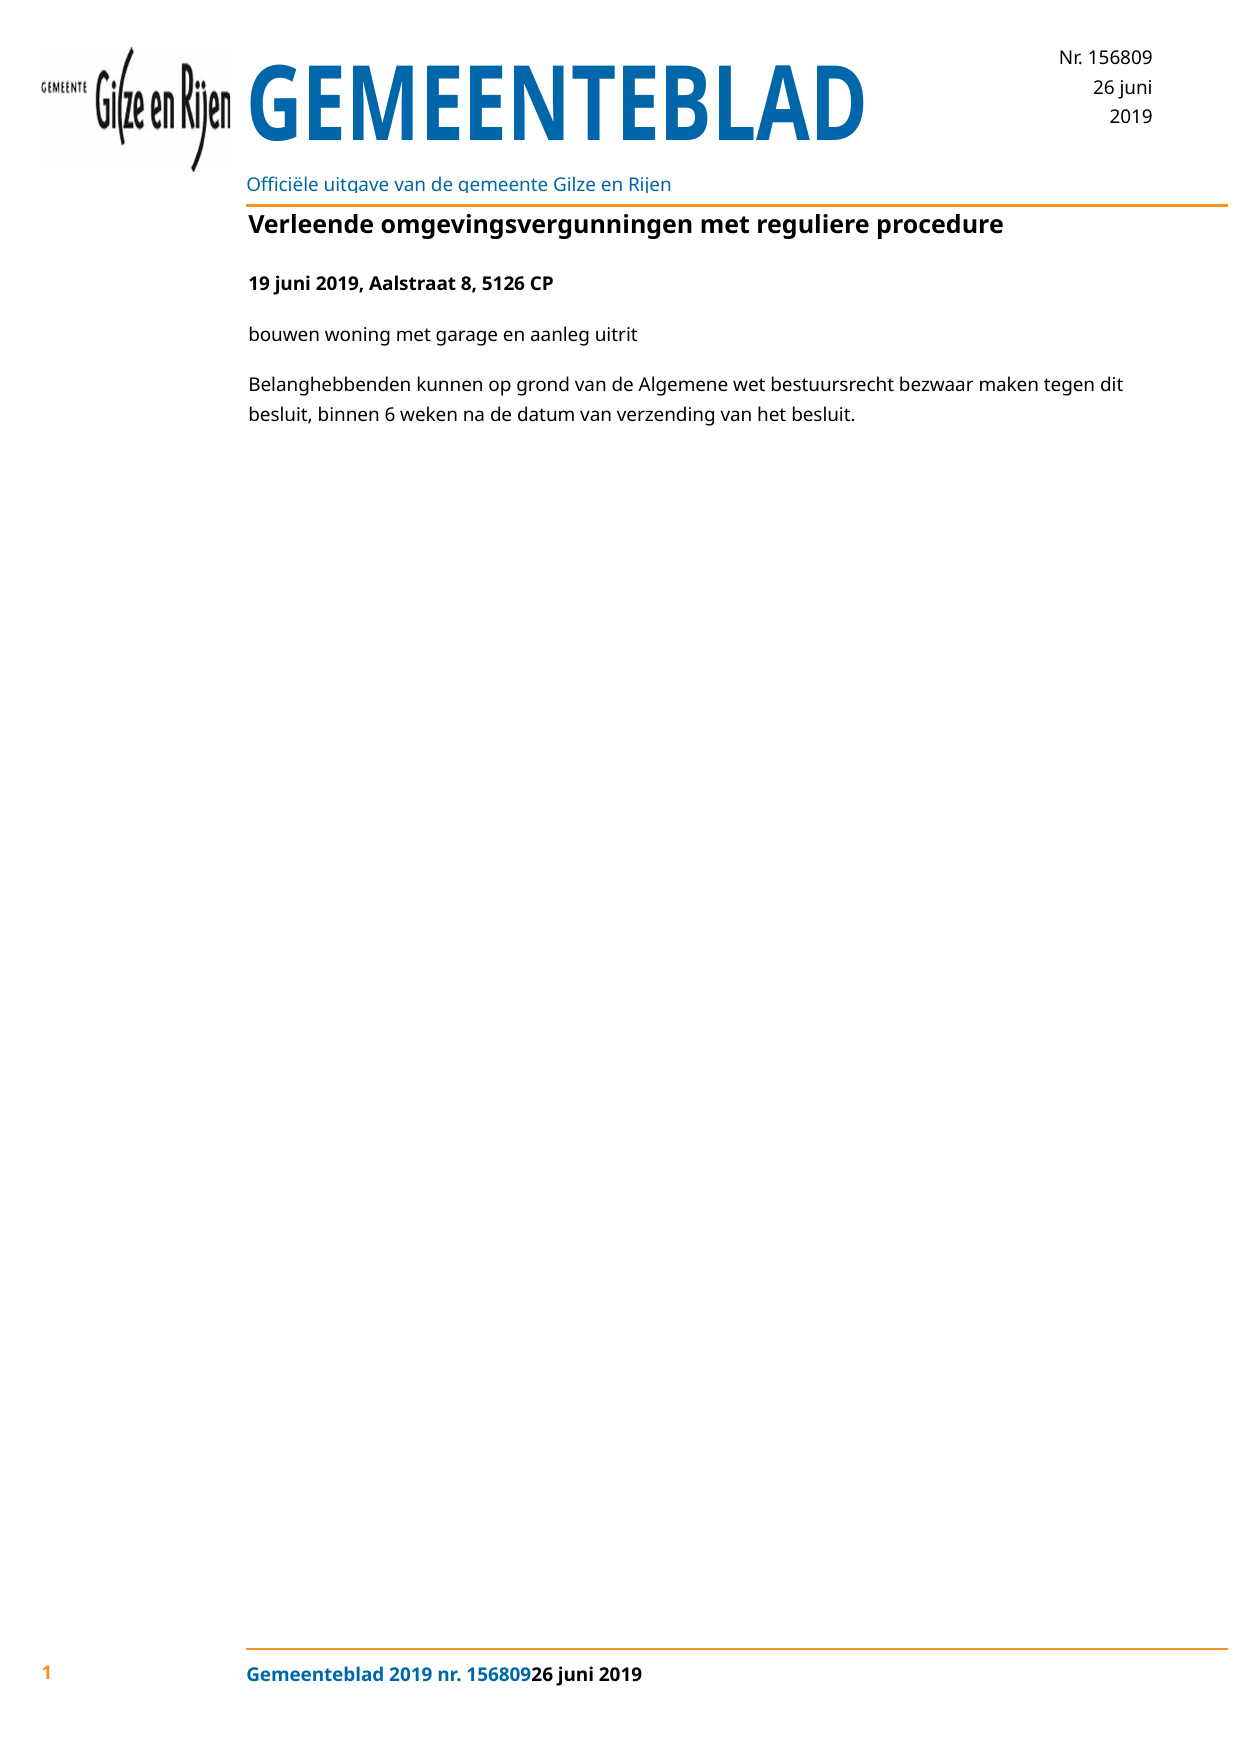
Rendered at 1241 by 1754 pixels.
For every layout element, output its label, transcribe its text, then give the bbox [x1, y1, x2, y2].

text 19 juni 2019, Aalstraat 8, 5126 CP [248, 270, 1152, 296]
text Belanghebbenden kunnen op grond van de Algemene wet bestuursrecht bezwaar maken tegen dit besluit, binnen 6 weken na de datum van verzending van het besluit. [248, 371, 1152, 426]
text bouwen woning met garage en aanleg uitrit [248, 321, 1152, 346]
picture [41, 47, 231, 172]
text Verleende omgevingsvergunningen met reguliere procedure [248, 207, 1152, 241]
